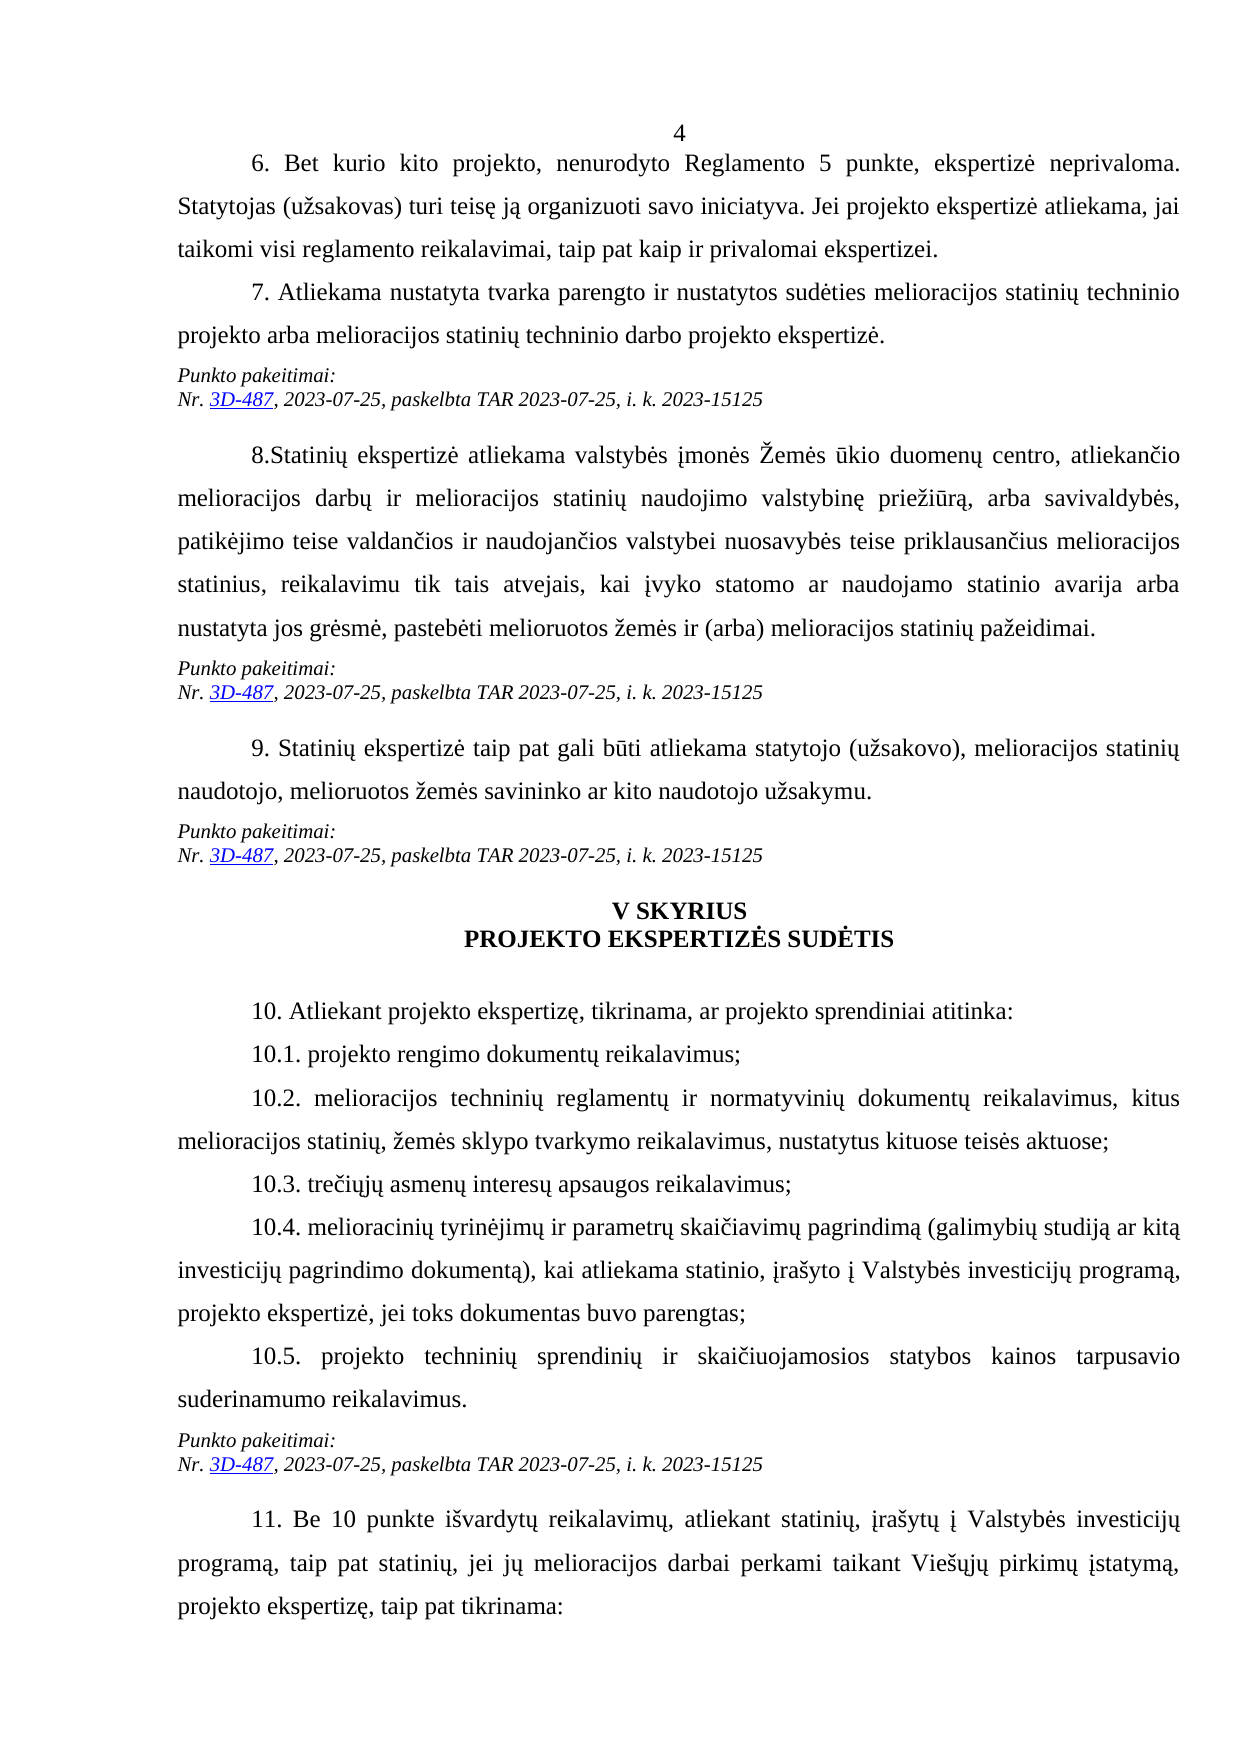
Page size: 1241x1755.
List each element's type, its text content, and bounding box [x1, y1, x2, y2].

text 10.3. trečiųjų asmenų interesų apsaugos reikalavimus; [177, 1169, 1181, 1198]
text 10.5. projekto techninių sprendinių ir skaičiuojamosios statybos kainos tarpusavio suderinamumo reikalavimus. [177, 1341, 1181, 1413]
text PROJEKTO EKSPERTIZĖS SUDĖTIS [177, 924, 1181, 953]
text Nr. 3D-487, 2023-07-25, paskelbta TAR 2023-07-25, i. k. 2023-15125 [177, 1452, 1181, 1476]
text 10.1. projekto rengimo dokumentų reikalavimus; [177, 1039, 1181, 1068]
text 7. Atliekama nustatyta tvarka parengto ir nustatytos sudėties melioracijos statinių techninio projekto arba melioracijos statinių techninio darbo projekto ekspertizė. [177, 277, 1181, 349]
text Punkto pakeitimai: [177, 363, 1181, 387]
text 9. Statinių ekspertizė taip pat gali būti atliekama statytojo (užsakovo), melioracijos statinių naudotojo, melioruotos žemės savininko ar kito naudotojo užsakymu. [177, 733, 1181, 804]
text Nr. 3D-487, 2023-07-25, paskelbta TAR 2023-07-25, i. k. 2023-15125 [177, 680, 1181, 704]
text 10.4. melioracinių tyrinėjimų ir parametrų skaičiavimų pagrindimą (galimybių studiją ar kitą investicijų pagrindimo dokumentą), kai atliekama statinio, įrašyto į Valstybės investicijų programą, projekto ekspertizė, jei toks dokumentas buvo parengtas; [177, 1212, 1181, 1327]
text 11. Be 10 punkte išvardytų reikalavimų, atliekant statinių, įrašytų į Valstybės investicijų programą, taip pat statinių, jei jų melioracijos darbai perkami taikant Viešųjų pirkimų įstatymą, projekto ekspertizę, taip pat tikrinama: [177, 1504, 1181, 1619]
text 10. Atliekant projekto ekspertizę, tikrinama, ar projekto sprendiniai atitinka: [177, 996, 1181, 1025]
text Punkto pakeitimai: [177, 1428, 1181, 1452]
text V SKyRIUS [177, 896, 1181, 924]
text 6. Bet kurio kito projekto, nenurodyto Reglamento 5 punkte, ekspertizė neprivaloma. Statytojas (užsakovas) turi teisę ją organizuoti savo iniciatyva. Jei projekto ekspertizė atliekama, jai taikomi visi reglamento reikalavimai, taip pat kaip ir privalomai ekspertizei. [177, 148, 1181, 263]
text Nr. 3D-487, 2023-07-25, paskelbta TAR 2023-07-25, i. k. 2023-15125 [177, 843, 1181, 867]
text 10.2. melioracijos techninių reglamentų ir normatyvinių dokumentų reikalavimus, kitus melioracijos statinių, žemės sklypo tvarkymo reikalavimus, nustatytus kituose teisės aktuose; [177, 1083, 1181, 1154]
text Punkto pakeitimai: [177, 819, 1181, 843]
text Nr. 3D-487, 2023-07-25, paskelbta TAR 2023-07-25, i. k. 2023-15125 [177, 387, 1181, 411]
text 8.Statinių ekspertizė atliekama valstybės įmonės Žemės ūkio duomenų centro, atliekančio melioracijos darbų ir melioracijos statinių naudojimo valstybinę priežiūrą, arba savivaldybės, patikėjimo teise valdančios ir naudojančios valstybei nuosavybės teise priklausančius melioracijos statinius, reikalavimu tik tais atvejais, kai įvyko statomo ar naudojamo statinio avarija arba nustatyta jos grėsmė, pastebėti melioruotos žemės ir (arba) melioracijos statinių pažeidimai. [177, 440, 1181, 641]
text Punkto pakeitimai: [177, 656, 1181, 680]
